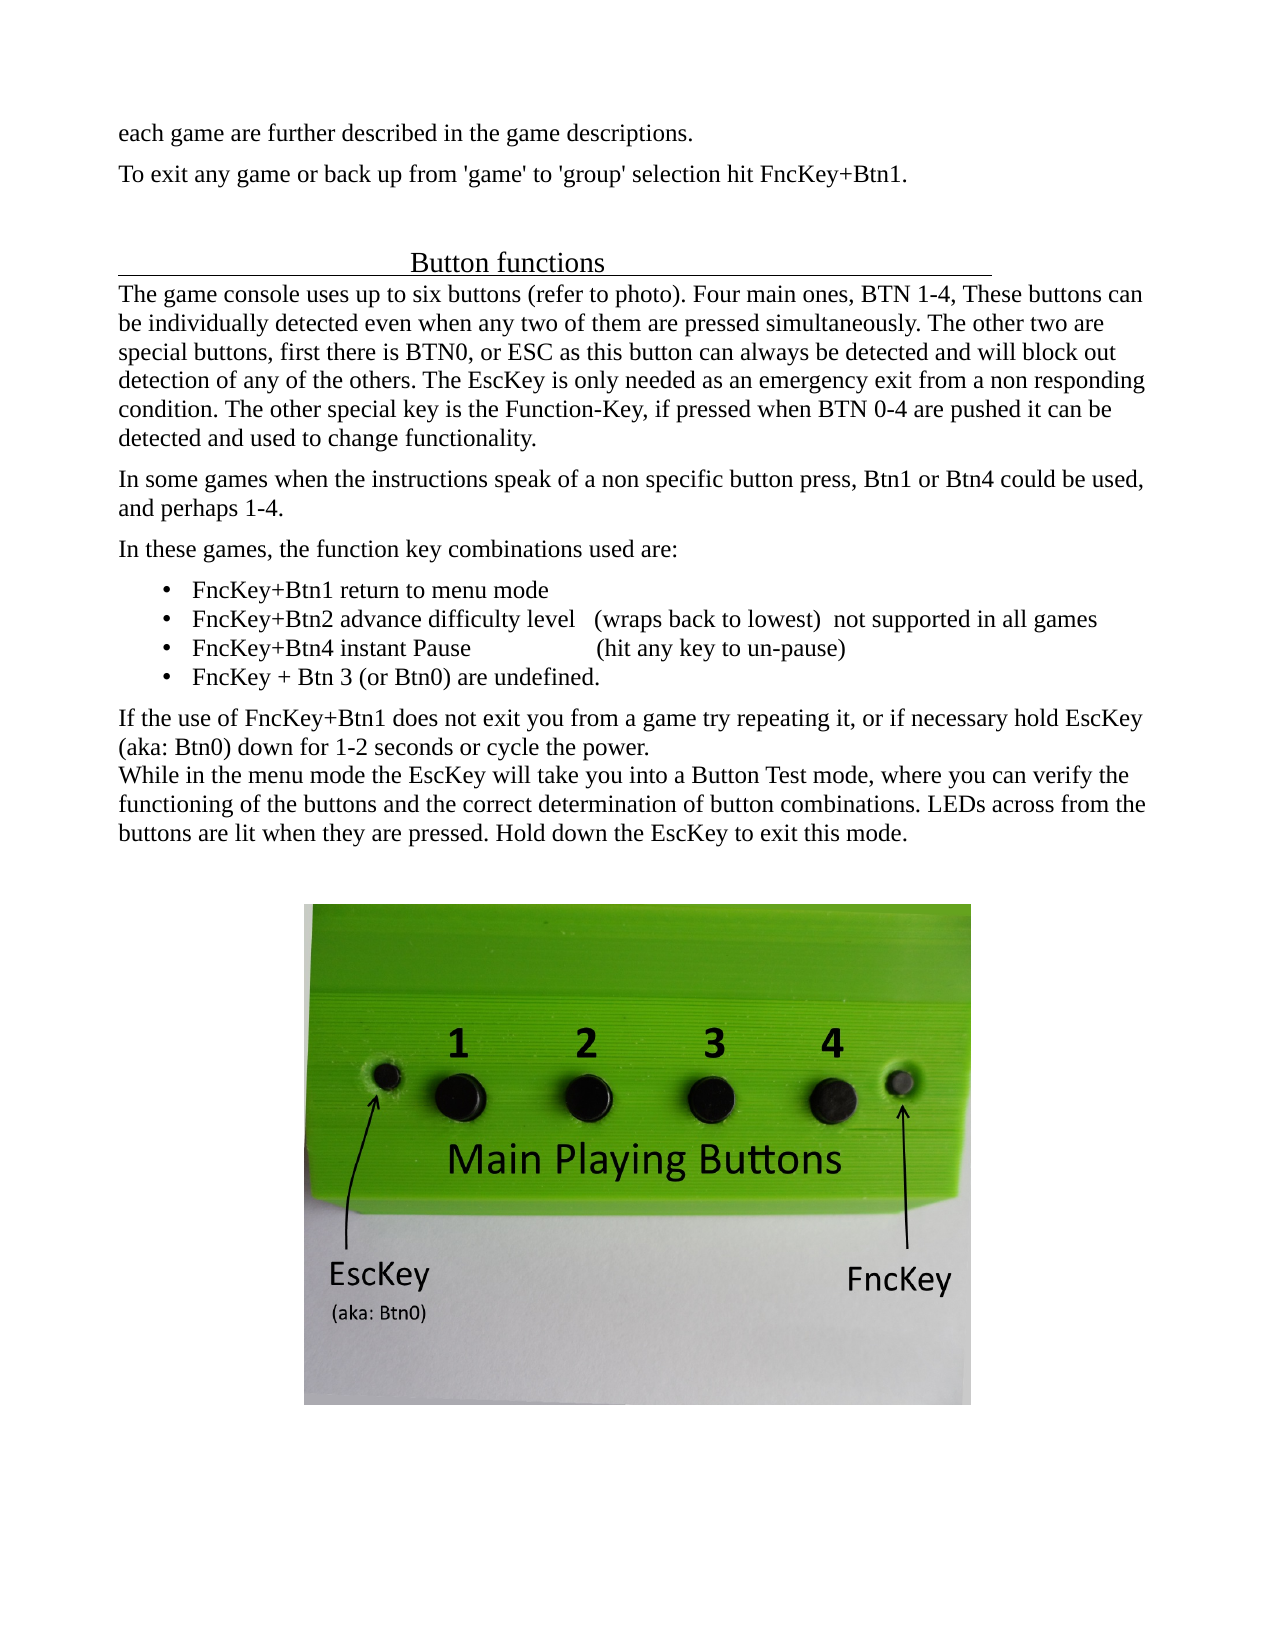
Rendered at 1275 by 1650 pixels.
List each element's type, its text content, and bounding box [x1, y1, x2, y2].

list FncKey + Btn 3 (or Btn0) are undefined. [162, 662, 1157, 690]
list FncKey+Btn2 advance difficulty level (wraps back to lowest) not supported in all games [162, 604, 1157, 633]
text While in the menu mode the EscKey will take you into a Button Test mode, where you can verify the functioning of the buttons and the correct determination of button combinations. LEDs across from the buttons are lit when they are pressed. Hold down the EscKey to exit this mode. [118, 760, 1157, 847]
text The game console uses up to six buttons (refer to photo). Four main ones, BTN 1-4, These buttons can be individually detected even when any two of them are pressed simultaneously. The other two are special buttons, first there is BTN0, or ESC as this button can always be detected and will block out detection of any of the others. The EscKey is only needed as an emergency exit from a non responding condition. The other special key is the Function-Key, if pressed when BTN 0-4 are pushed it can be detected and used to change functionality. [118, 279, 1157, 452]
text each game are further described in the game descriptions. [118, 118, 1157, 147]
picture [304, 904, 971, 1405]
list FncKey+Btn4 instant Pause (hit any key to un-pause) [162, 633, 1157, 662]
text If the use of FncKey+Btn1 does not exit you from a game try repeating it, or if necessary hold EscKey (aka: Btn0) down for 1-2 seconds or cycle the power. [118, 703, 1157, 760]
text Button functions [118, 246, 1157, 279]
list FncKey+Btn1 return to menu mode [162, 575, 1157, 604]
text In some games when the instructions speak of a non specific button press, Btn1 or Btn4 could be used, and perhaps 1-4. [118, 464, 1157, 522]
text In these games, the function key combinations used are: [118, 534, 1157, 563]
text To exit any game or back up from 'game' to 'group' selection hit FncKey+Btn1. [118, 159, 1157, 188]
